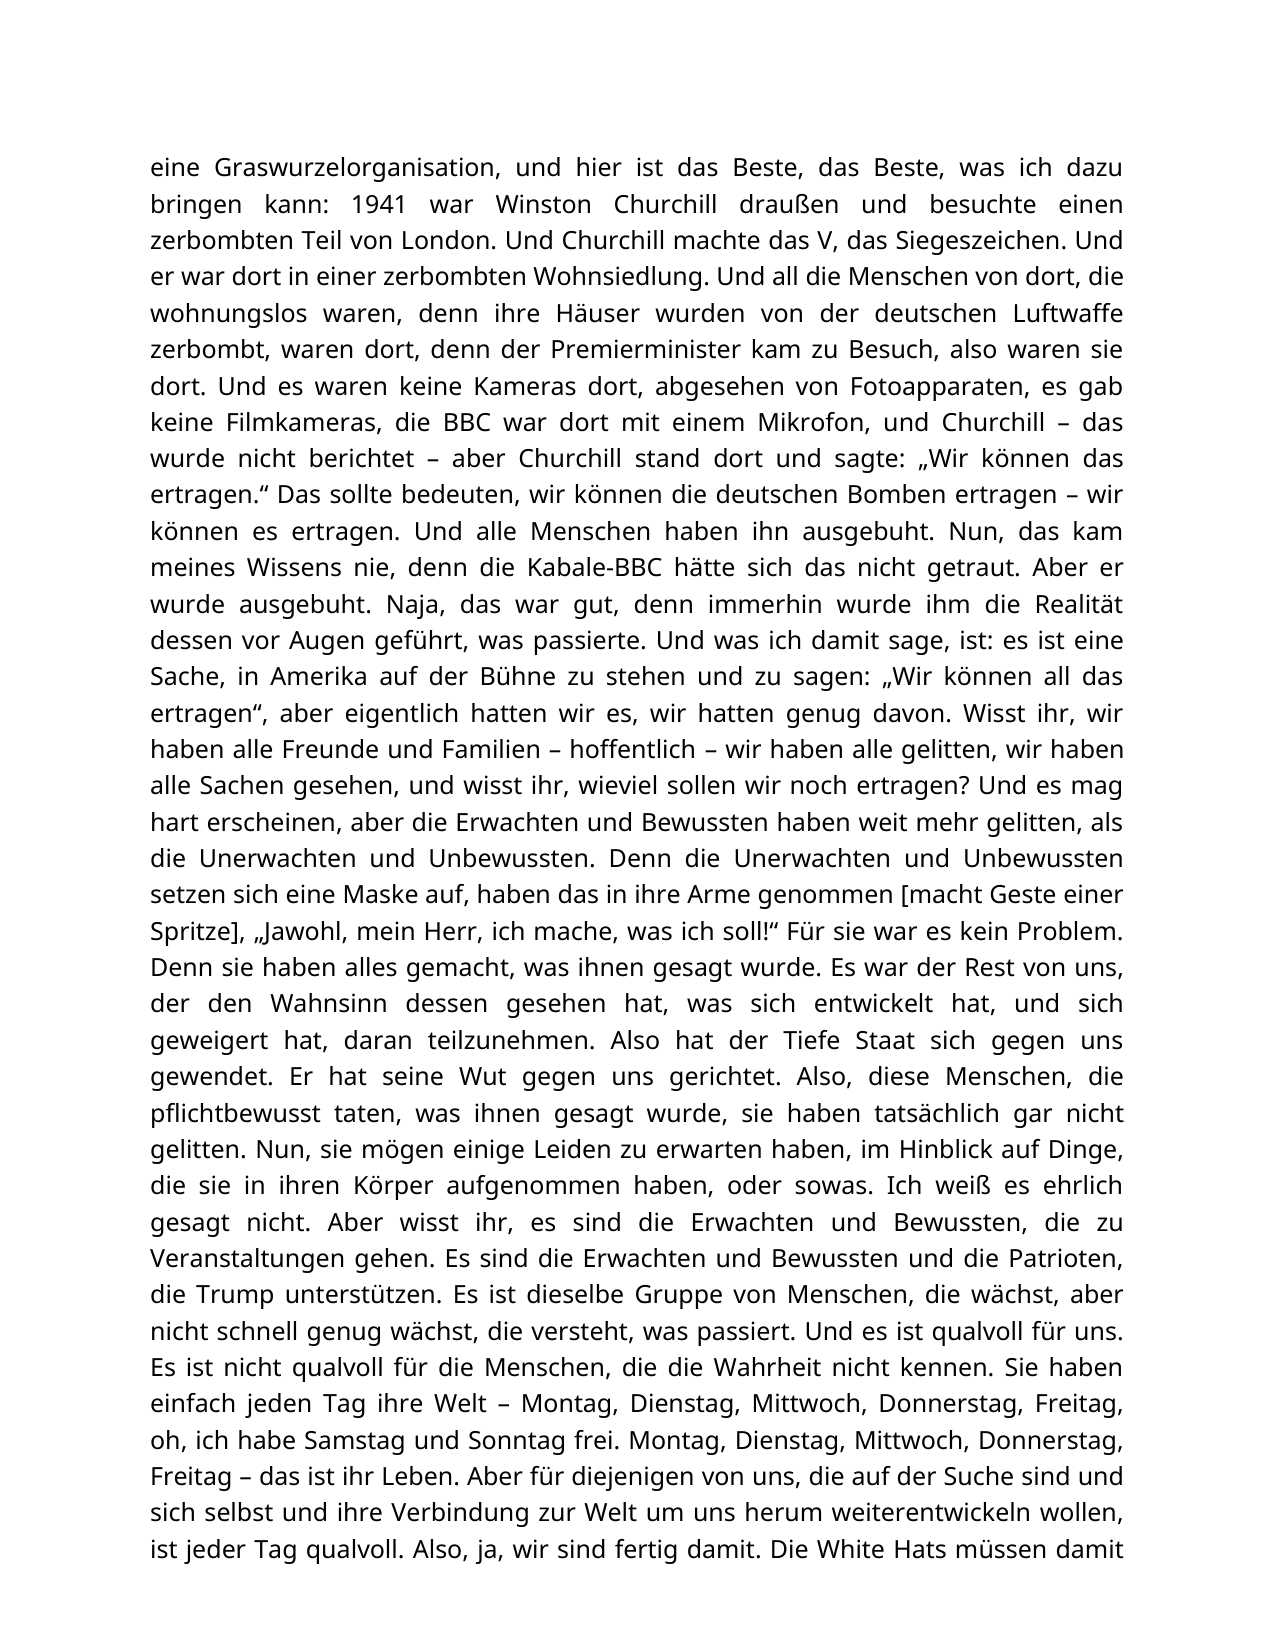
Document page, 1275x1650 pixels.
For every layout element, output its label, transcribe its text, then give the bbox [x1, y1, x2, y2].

text eine Graswurzelorganisation, und hier ist das Beste, das Beste, was ich dazu bringen kann: 1941 war Winston Churchill draußen und besuchte einen zerbombten Teil von London. Und Churchill machte das V, das Siegeszeichen. Und er war dort in einer zerbombten Wohnsiedlung. Und all die Menschen von dort, die wohnungslos waren, denn ihre Häuser wurden von der deutschen Luftwaffe zerbombt, waren dort, denn der Premierminister kam zu Besuch, also waren sie dort. Und es waren keine Kameras dort, abgesehen von Fotoapparaten, es gab keine Filmkameras, die BBC war dort mit einem Mikrofon, und Churchill – das wurde nicht berichtet – aber Churchill stand dort und sagte: „Wir können das ertragen.“ Das sollte bedeuten, wir können die deutschen Bomben ertragen – wir können es ertragen. Und alle Menschen haben ihn ausgebuht. Nun, das kam meines Wissens nie, denn die Kabale-BBC hätte sich das nicht getraut. Aber er wurde ausgebuht. Naja, das war gut, denn immerhin wurde ihm die Realität dessen vor Augen geführt, was passierte. Und was ich damit sage, ist: es ist eine Sache, in Amerika auf der Bühne zu stehen und zu sagen: „Wir können all das ertragen“, aber eigentlich hatten wir es, wir hatten genug davon. Wisst ihr, wir haben alle Freunde und Familien – hoffentlich – wir haben alle gelitten, wir haben alle Sachen gesehen, und wisst ihr, wieviel sollen wir noch ertragen? Und es mag hart erscheinen, aber die Erwachten und Bewussten haben weit mehr gelitten, als die Unerwachten und Unbewussten. Denn die Unerwachten und Unbewussten setzen sich eine Maske auf, haben das in ihre Arme genommen [macht Geste einer Spritze], „Jawohl, mein Herr, ich mache, was ich soll!“ Für sie war es kein Problem. Denn sie haben alles gemacht, was ihnen gesagt wurde. Es war der Rest von uns, der den Wahnsinn dessen gesehen hat, was sich entwickelt hat, und sich geweigert hat, daran teilzunehmen. Also hat der Tiefe Staat sich gegen uns gewendet. Er hat seine Wut gegen uns gerichtet. Also, diese Menschen, die pflichtbewusst taten, was ihnen gesagt wurde, sie haben tatsächlich gar nicht gelitten. Nun, sie mögen einige Leiden zu erwarten haben, im Hinblick auf Dinge, die sie in ihren Körper aufgenommen haben, oder sowas. Ich weiß es ehrlich gesagt nicht. Aber wisst ihr, es sind die Erwachten und Bewussten, die zu Veranstaltungen gehen. Es sind die Erwachten und Bewussten und die Patrioten, die Trump unterstützen. Es ist dieselbe Gruppe von Menschen, die wächst, aber nicht schnell genug wächst, die versteht, was passiert. Und es ist qualvoll für uns. Es ist nicht qualvoll für die Menschen, die die Wahrheit nicht kennen. Sie haben einfach jeden Tag ihre Welt – Montag, Dienstag, Mittwoch, Donnerstag, Freitag, oh, ich habe Samstag und Sonntag frei. Montag, Dienstag, Mittwoch, Donnerstag, Freitag – das ist ihr Leben. Aber für diejenigen von uns, die auf der Suche sind und sich selbst und ihre Verbindung zur Welt um uns herum weiterentwickeln wollen, ist jeder Tag qualvoll. Also, ja, wir sind fertig damit. Die White Hats müssen damit [150, 150, 1125, 1566]
